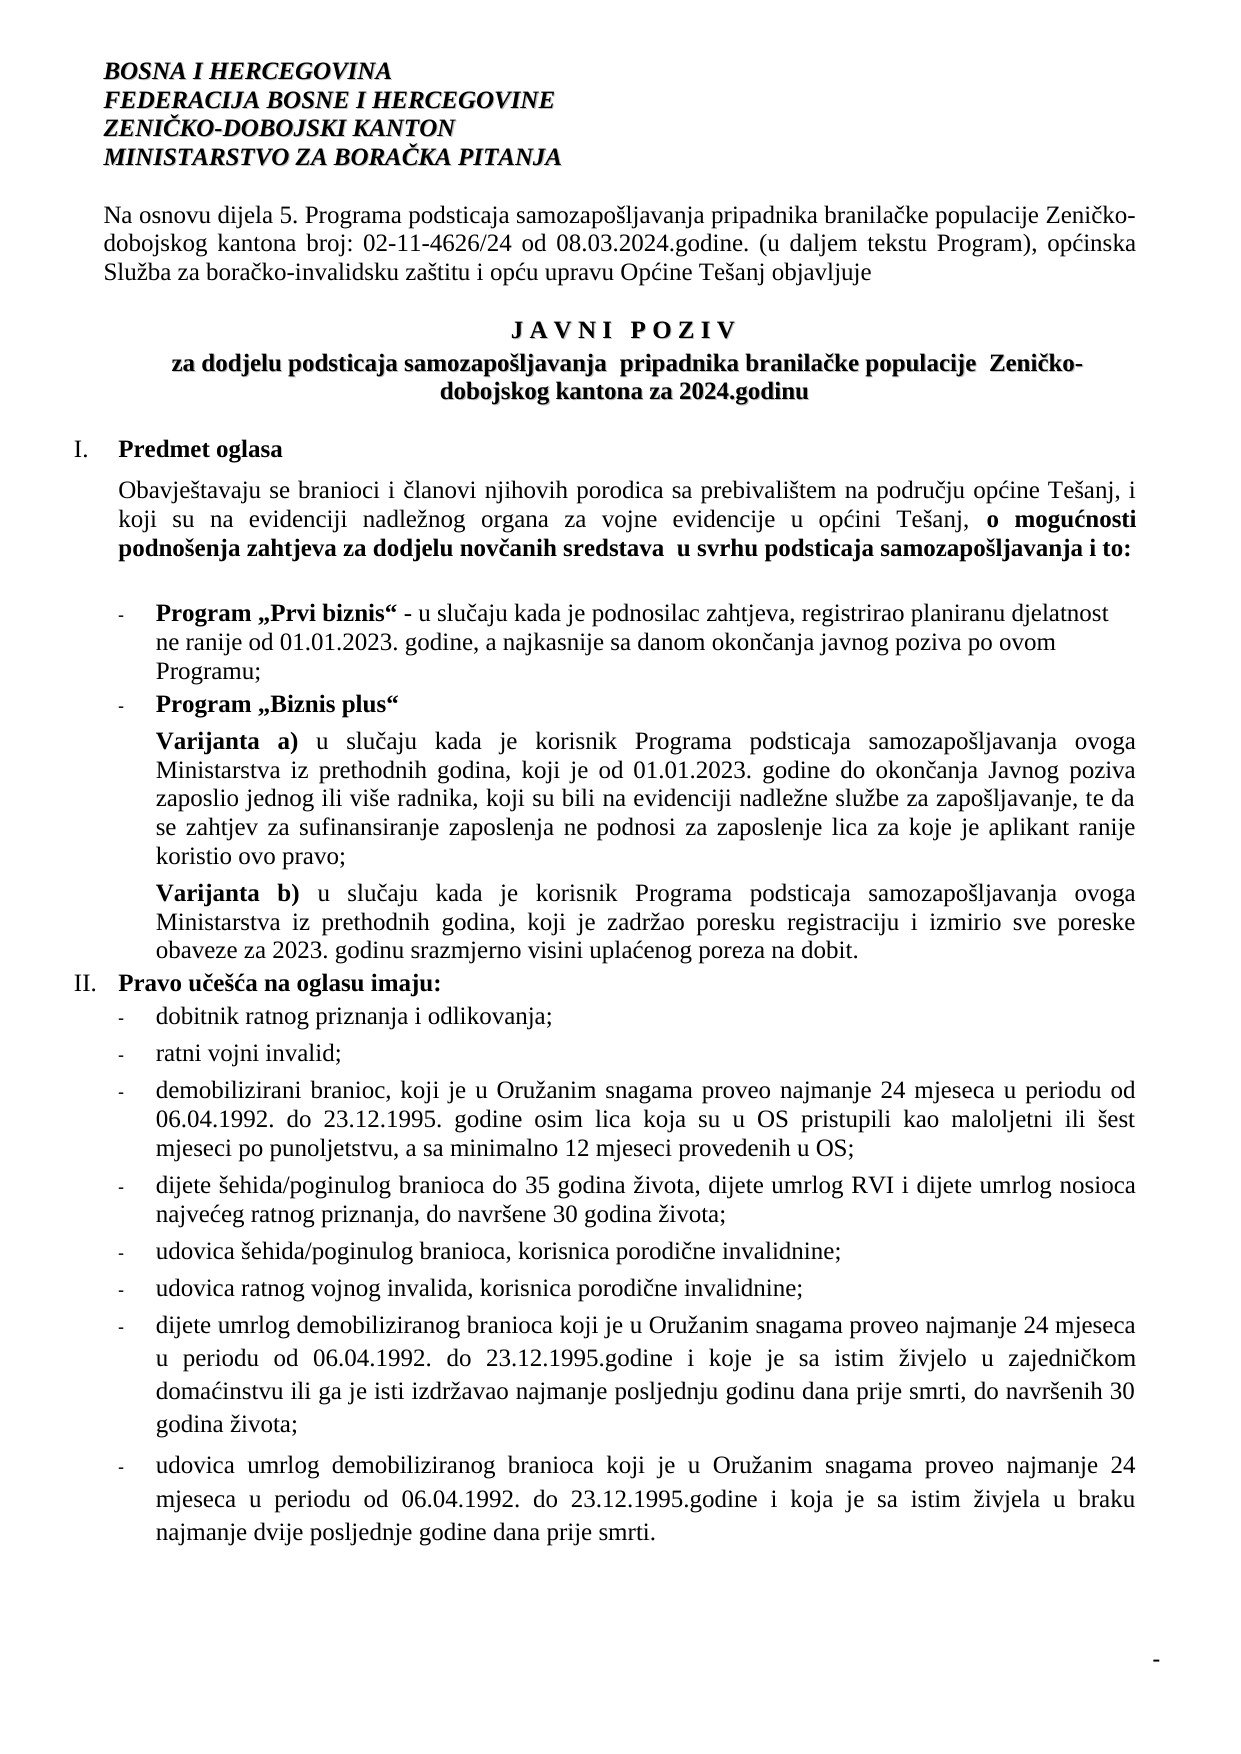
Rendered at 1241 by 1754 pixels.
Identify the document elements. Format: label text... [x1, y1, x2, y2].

text Varijanta b) u slučaju kada je korisnik Programa podsticaja samozapošljavanja ovoga Ministarstva iz prethodnih godina, koji je zadržao poresku registraciju i izmirio sve poreske obaveze za 2023. godinu srazmjerno visini uplaćenog poreza na dobit. [156, 878, 1137, 964]
list udovica šehida/poginulog branioca, korisnica porodične invalidnine; [118, 1236, 1137, 1265]
list Program „Prvi biznis“ - u slučaju kada je podnosilac zahtjeva, registrirao planiranu djelatnost ne ranije od 01.01.2023. godine, a najkasnije sa danom okončanja javnog poziva po ovom Programu; [118, 598, 1137, 685]
text Varijanta a) u slučaju kada je korisnik Programa podsticaja samozapošljavanja ovoga Ministarstva iz prethodnih godina, koji je od 01.01.2023. godine do okončanja Javnog poziva zaposlio jednog ili više radnika, koji su bili na evidenciji nadležne službe za zapošljavanje, te da se zahtjev za sufinansiranje zaposlenja ne podnosi za zaposlenje lica za koje je aplikant ranije koristio ovo pravo; [156, 726, 1137, 870]
subtitle JAVNI POZIV [103, 315, 1142, 343]
list dijete umrlog demobiliziranog branioca koji je u Oružanim snagama proveo najmanje 24 mjeseca u periodu od 06.04.1992. do 23.12.1995.godine i koje je sa istim živjelo u zajedničkom domaćinstvu ili ga je isti izdržavao najmanje posljednju godinu dana prije smrti, do navršenih 30 godina života; [118, 1310, 1137, 1438]
text za dodjelu podsticaja samozapošljavanja pripadnika branilačke populacije Zeničko-dobojskog kantona za 2024.godinu [118, 348, 1137, 405]
list Pravo učešća na oglasu imaju: [74, 968, 1137, 997]
list udovica ratnog vojnog invalida, korisnica porodične invalidnine; [118, 1273, 1137, 1302]
subtitle ZENIČKO-DOBOJSKI KANTON [103, 113, 1137, 142]
text Na osnovu dijela 5. Programa podsticaja samozapošljavanja pripadnika branilačke populacije Zeničko-dobojskog kantona broj: 02-11-4626/24 od 08.03.2024.godine. (u daljem tekstu Program), općinska Služba za boračko-invalidsku zaštitu i opću upravu Općine Tešanj objavljuje [103, 200, 1137, 286]
subtitle BOSNA I HERCEGOVINA [103, 56, 1137, 85]
list dobitnik ratnog priznanja i odlikovanja; [118, 1001, 1137, 1030]
list udovica umrlog demobiliziranog branioca koji je u Oružanim snagama proveo najmanje 24 mjeseca u periodu od 06.04.1992. do 23.12.1995.godine i koja je sa istim živjela u braku najmanje dvije posljednje godine dana prije smrti. [118, 1451, 1137, 1545]
list Program „Biznis plus“ [118, 689, 1137, 718]
list demobilizirani branioc, koji je u Oružanim snagama proveo najmanje 24 mjeseca u periodu od 06.04.1992. do 23.12.1995. godine osim lica koja su u OS pristupili kao maloljetni ili šest mjeseci po punoljetstvu, a sa minimalno 12 mjeseci provedenih u OS; [118, 1076, 1137, 1162]
subtitle FEDERACIJA BOSNE I HERCEGOVINE [103, 85, 1137, 113]
subtitle MINISTARSTVO ZA BORAČKA PITANJA [103, 142, 1137, 171]
text Obavještavaju se branioci i članovi njihovih porodica sa prebivalištem na području općine Tešanj, i koji su na evidenciji nadležnog organa za vojne evidencije u općini Tešanj, o mogućnosti podnošenja zahtjeva za dodjelu novčanih sredstava u svrhu podsticaja samozapošljavanja i to: [118, 475, 1137, 561]
list Predmet oglasa [74, 434, 1137, 463]
list dijete šehida/poginulog branioca do 35 godina života, dijete umrlog RVI i dijete umrlog nosioca najvećeg ratnog priznanja, do navršene 30 godina života; [118, 1170, 1137, 1228]
list ratni vojni invalid; [118, 1038, 1137, 1067]
